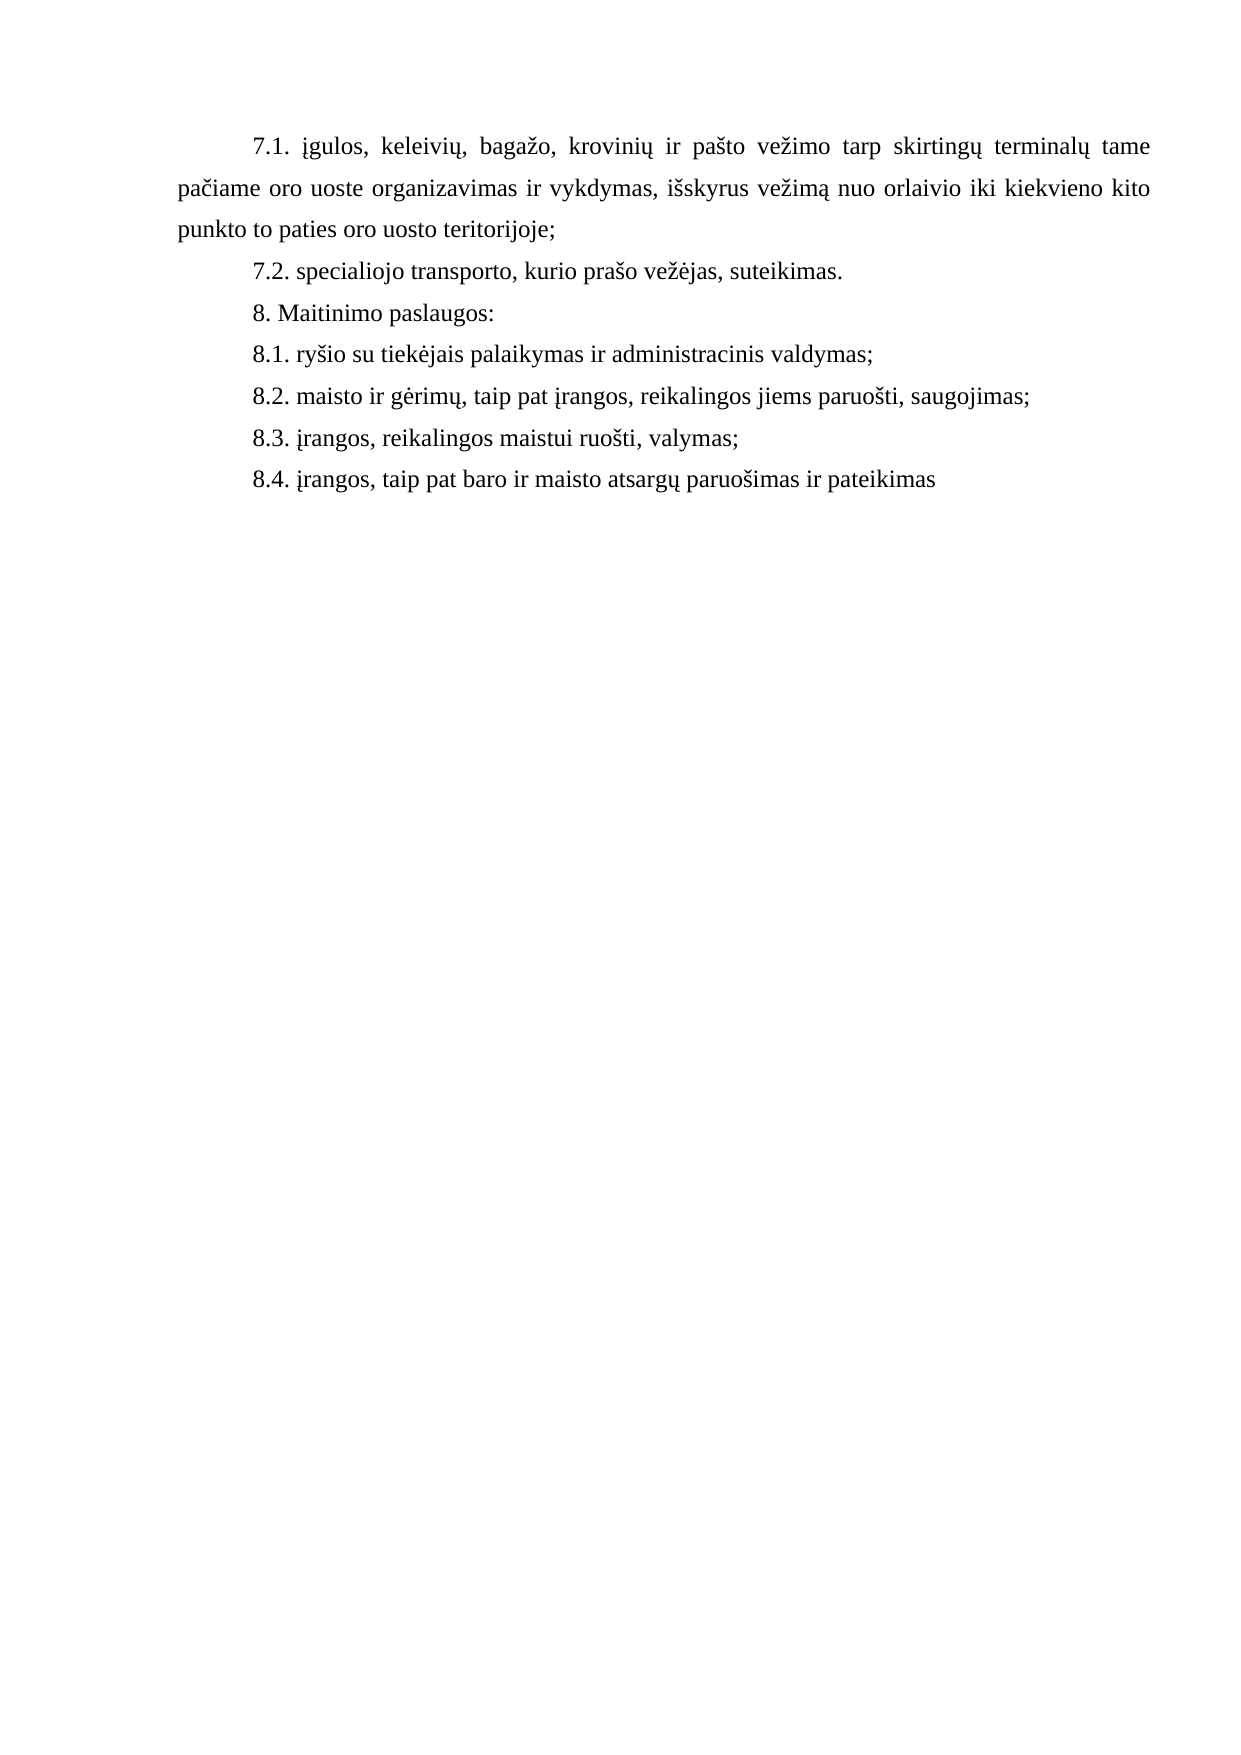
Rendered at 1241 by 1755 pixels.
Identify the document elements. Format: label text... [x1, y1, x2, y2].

text 8.3. įrangos, reikalingos maistui ruošti, valymas; [177, 410, 1152, 451]
text 8.2. maisto ir gėrimų, taip pat įrangos, reikalingos jiems paruošti, saugojimas; [177, 368, 1152, 410]
text 7.1. įgulos, keleivių, bagažo, krovinių ir pašto vežimo tarp skirtingų terminalų tame pačiame oro uoste organizavimas ir vykdymas, išskyrus vežimą nuo orlaivio iki kiekvieno kito punkto to paties oro uosto teritorijoje; [177, 118, 1152, 243]
text 8. Maitinimo paslaugos: [177, 285, 1152, 326]
text 7.2. specialiojo transporto, kurio prašo vežėjas, suteikimas. [177, 243, 1152, 285]
text 8.1. ryšio su tiekėjais palaikymas ir administracinis valdymas; [177, 326, 1152, 368]
text 8.4. įrangos, taip pat baro ir maisto atsargų paruošimas ir pateikimas [177, 451, 1152, 493]
